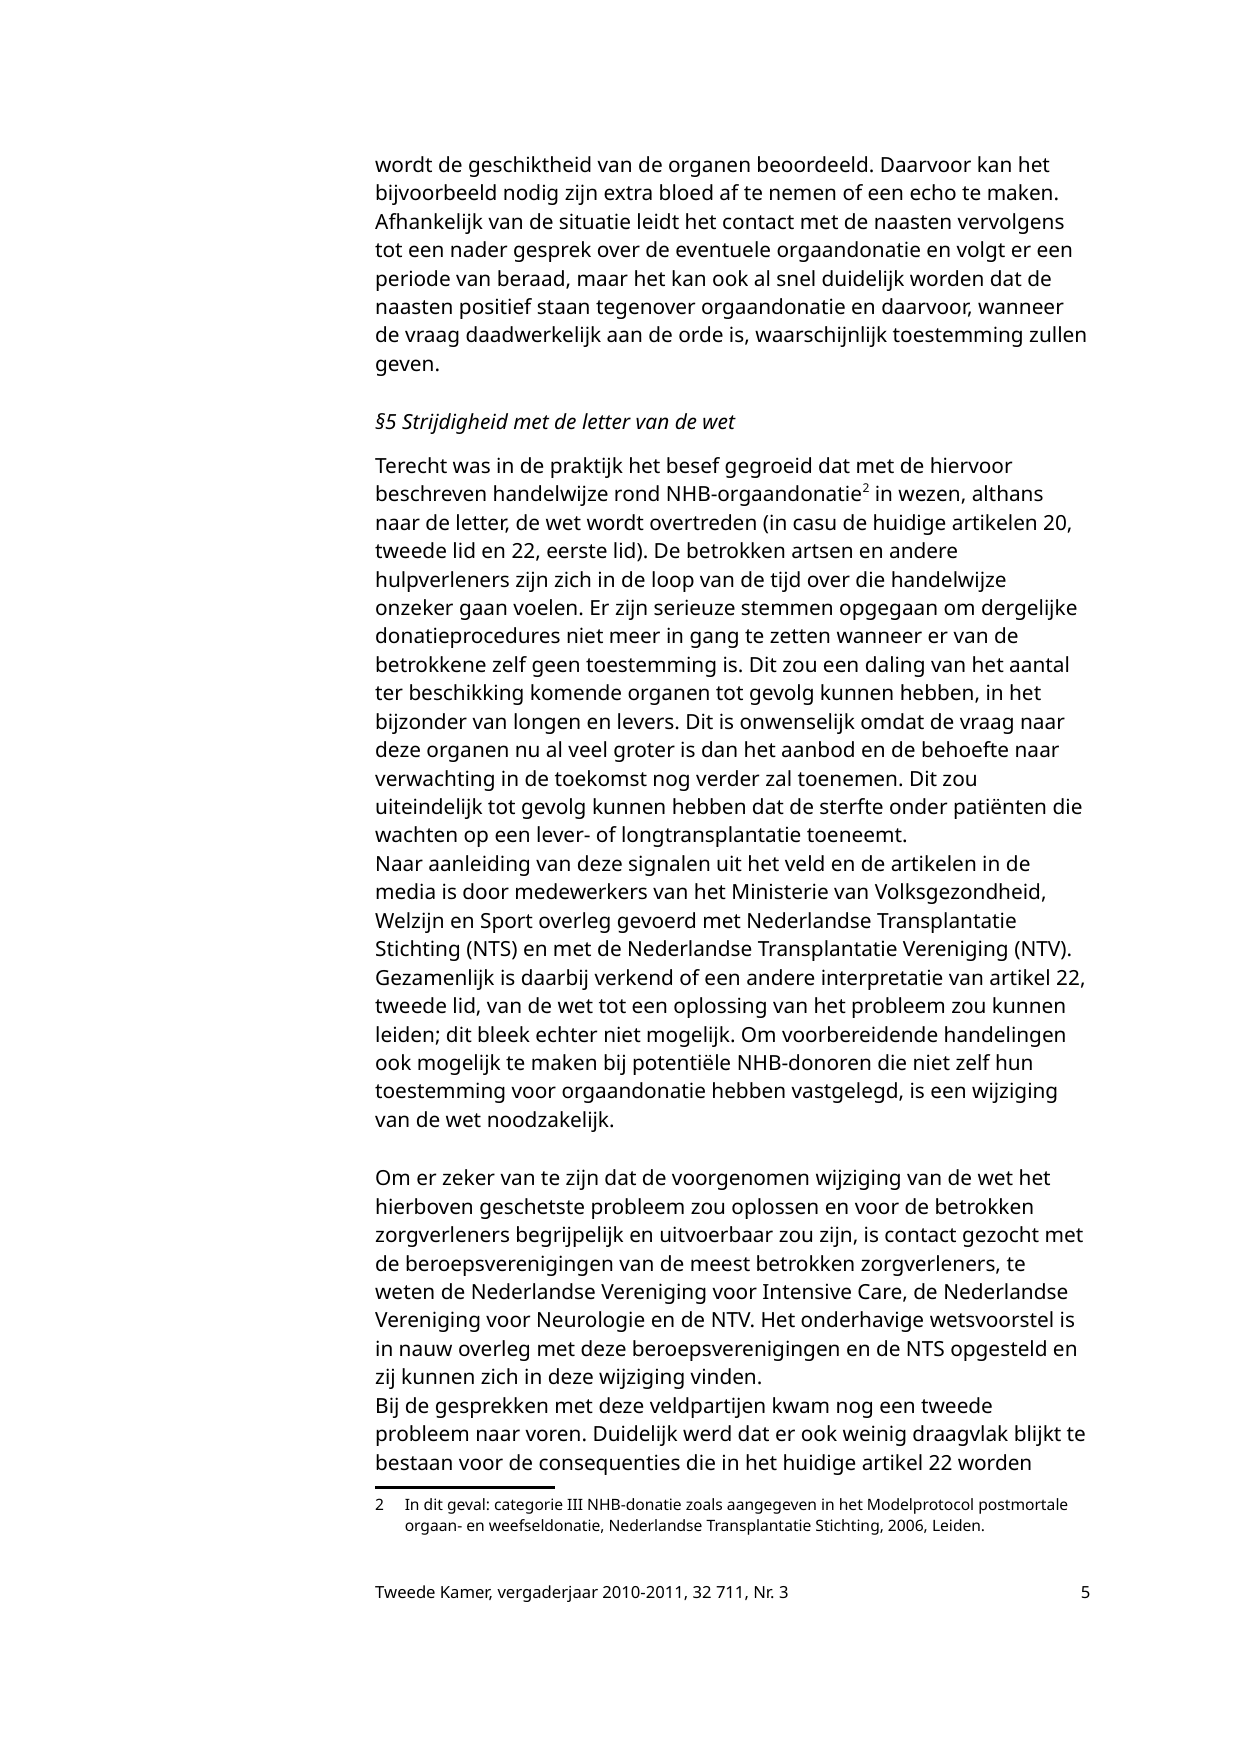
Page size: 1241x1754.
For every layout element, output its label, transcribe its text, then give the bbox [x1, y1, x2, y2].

text In dit geval: categorie III NHB-donatie zoals aangegeven in het Modelprotocol postmortale orgaan- en weefseldonatie, Nederlandse Transplantatie Stichting, 2006, Leiden. [375, 1451, 1090, 1536]
text §5 Strijdigheid met de letter van de wet [375, 521, 1090, 550]
text Terecht was in de praktijk het besef gegroeid dat met de hiervoor beschreven handelwijze rond NHB-orgaandonatie in wezen, althans naar de letter, de wet wordt overtreden (in casu de huidige artikelen 20, tweede lid en 22, eerste lid). De betrokken artsen en andere hulpverleners zijn zich in de loop van de tijd over die handelwijze onzeker gaan voelen. Er zijn serieuze stemmen opgegaan om dergelijke donatieprocedures niet meer in gang te zetten wanneer er van de betrokkene zelf geen toestemming is. Dit zou een daling van het aantal ter beschikking komende organen tot gevolg kunnen hebben, in het bijzonder van longen en levers. Dit is onwenselijk omdat de vraag naar deze organen nu al veel groter is dan het aanbod en de behoefte naar verwachting in de toekomst nog verder zal toenemen. Dit zou uiteindelijk tot gevolg kunnen hebben dat de sterfte onder patiënten die wachten op een lever- of longtransplantatie toeneemt. [375, 565, 1090, 963]
text Naar aanleiding van deze signalen uit het veld en de artikelen in de media is door medewerkers van het Ministerie van Volksgezondheid, Welzijn en Sport overleg gevoerd met Nederlandse Transplantatie Stichting (NTS) en met de Nederlandse Transplantatie Vereniging (NTV). Gezamenlijk is daarbij verkend of een andere interpretatie van artikel 22, tweede lid, van de wet tot een oplossing van het probleem zou kunnen leiden; dit bleek echter niet mogelijk. Om voorbereidende handelingen ook mogelijk te maken bij potentiële NHB-donoren die niet zelf hun toestemming voor orgaandonatie hebben vastgelegd, is een wijziging van de wet noodzakelijk. [375, 963, 1090, 1247]
text In ongeveer tweederde van de gevallen waarin in principe sprake is van medische geschiktheid voor orgaandonatie zijn het de naasten die moeten beslissen over toestemming voor donatie. In situaties waarin patiënten op een intensive care afdeling aan de beademing liggen, is er vaak al geruime tijd intensief contact met de familie. De naasten worden heel regelmatig op de hoogte gehouden van de toestand van de patiënt en er wordt overleg gevoerd over de vooruitzichten en mogelijkheden. Op een gegeven moment kan uit het klinisch onderzoek aan het bed blijken dat de prognose infaust is, de kans op herstel nihil is en het overlijden van de patiënt nabij is, maar dat toch de diagnose hersendood niet kan worden gesteld. De familie wordt vervolgens ervan op de hoogte gesteld dat de situatie uitzichtloos is en verdere behandeling medisch zinloos is. In overleg met de naasten zou dan kunnen worden besloten tot staken van elke verdere behandeling hetgeen zal leiden tot spoedig overlijden van de patiënt. Omdat dan vaststaat dat de patiënt binnen afzienbare tijd zal overlijden, worden de naasten vervolgens op de hoogte gesteld van de uitkomst van de raadpleging van het donorregister, zoals die op grond van artikel 20, eerste lid, inmiddels plaats heeft gehad. Als er van betrokkene zelf geen wilsbeschikking is gevonden die toestemming voor of bezwaar tegen orgaandonatie inhoudt en in de gesprekken met de naasten blijkt dat zij positief zijn over orgaandonatie, wordt in de bestaande praktijk vervolgens in overleg met hen de beademing voortgezet en worden er beperkte voorbereidingen getroffen voor de transplantatie. Om kostbare tijd te winnen en zo de slagingskans van een transplantatie te verhogen, doet men een weefseltypering, wordt bekeken of er contra-indicaties zijn en wordt de geschiktheid van de organen beoordeeld. Daarvoor kan het bijvoorbeeld nodig zijn extra bloed af te nemen of een echo te maken. Afhankelijk van de situatie leidt het contact met de naasten vervolgens tot een nader gesprek over de eventuele orgaandonatie en volgt er een periode van beraad, maar het kan ook al snel duidelijk worden dat de naasten positief staan tegenover orgaandonatie en daarvoor, wanneer de vraag daadwerkelijk aan de orde is, waarschijnlijk toestemming zullen geven. [375, 150, 1090, 491]
text Om er zeker van te zijn dat de voorgenomen wijziging van de wet het hierboven geschetste probleem zou oplossen en voor de betrokken zorgverleners begrijpelijk en uitvoerbaar zou zijn, is contact gezocht met de beroepsverenigingen van de meest betrokken zorgverleners, te weten de Nederlandse Vereniging voor Intensive Care, de Nederlandse Vereniging voor Neurologie en de NTV. Het onderhavige wetsvoorstel is in nauw overleg met deze beroepsverenigingen en de NTS opgesteld en zij kunnen zich in deze wijziging vinden. [375, 1277, 1090, 1419]
